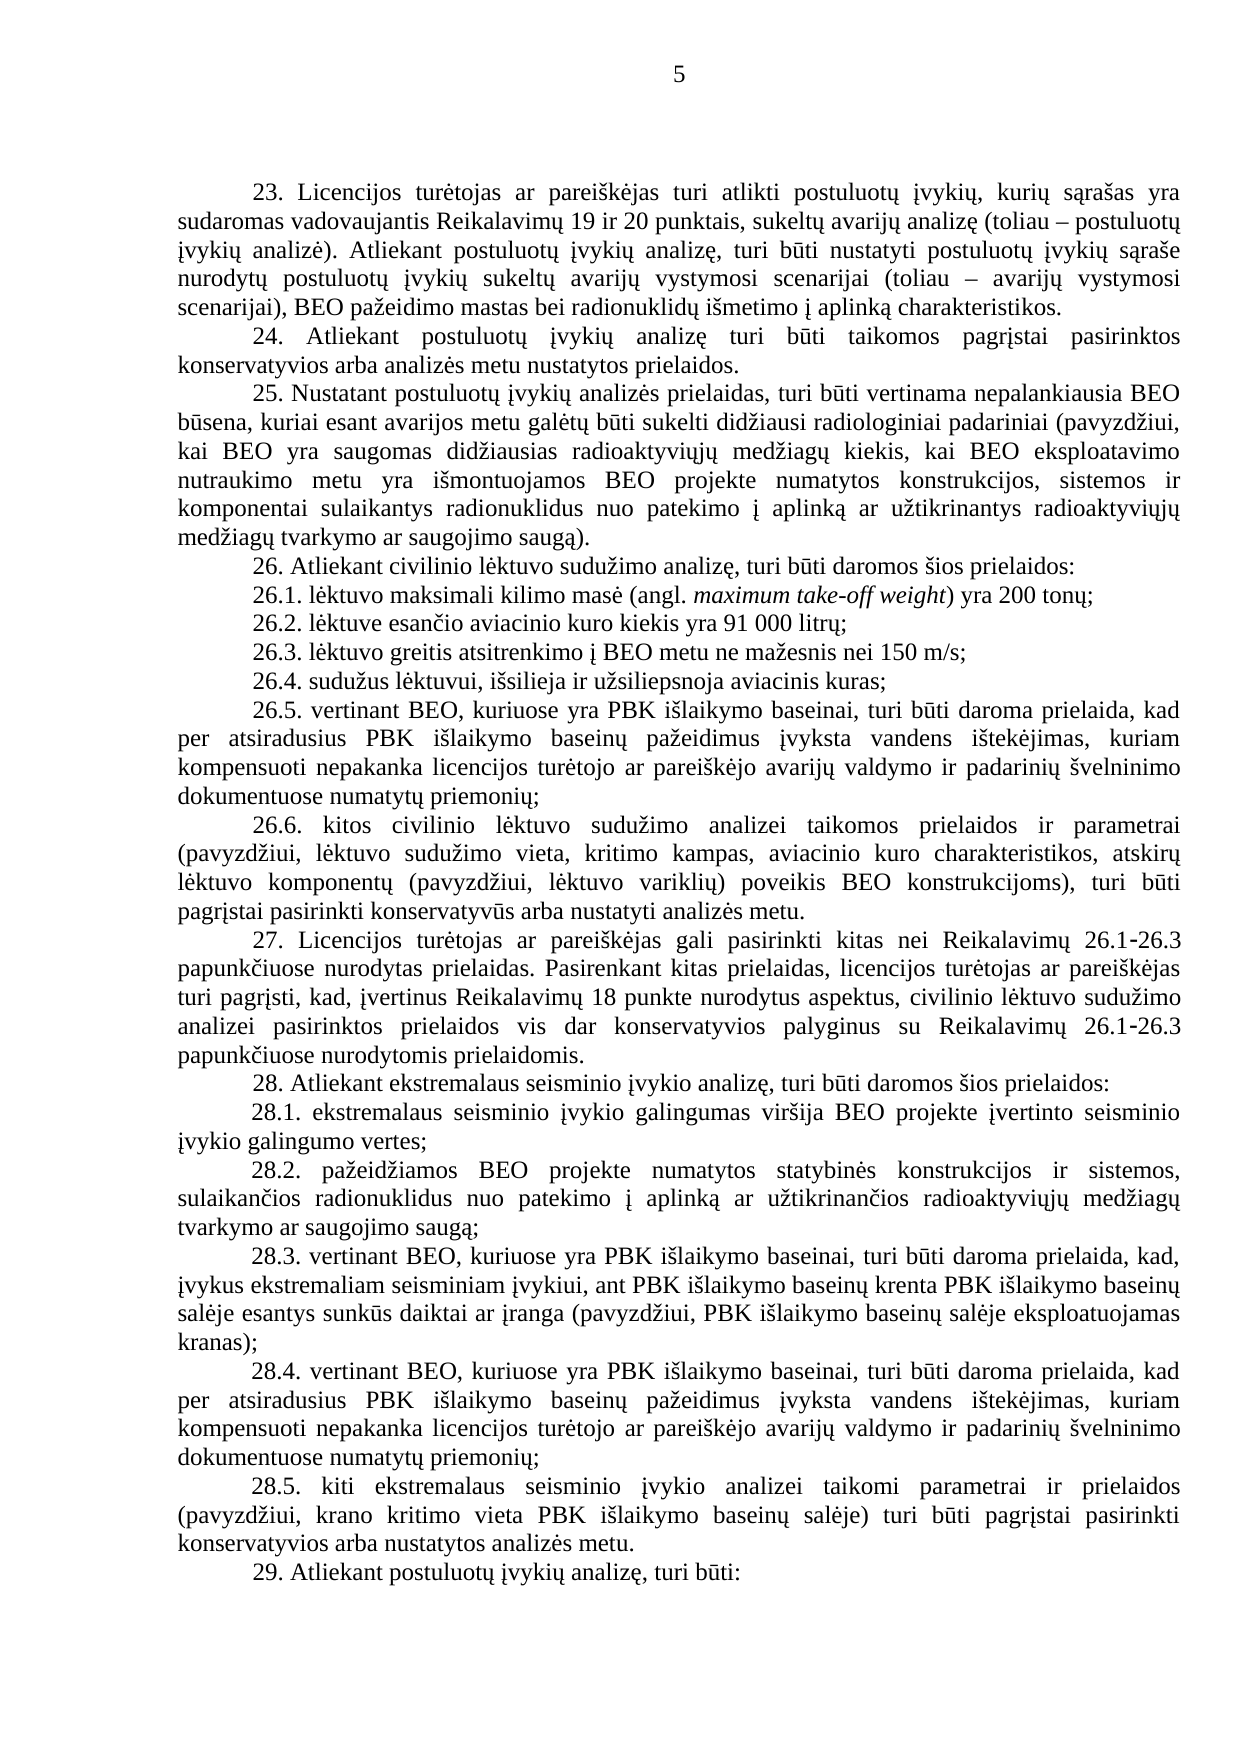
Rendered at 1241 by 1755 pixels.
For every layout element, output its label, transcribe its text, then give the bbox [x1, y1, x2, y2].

text 28.2. pažeidžiamos BEO projekte numatytos statybinės konstrukcijos ir sistemos, sulaikančios radionuklidus nuo patekimo į aplinką ar užtikrinančios radioaktyviųjų medžiagų tvarkymo ar saugojimo saugą; [177, 1155, 1181, 1241]
text 26.1. lėktuvo maksimali kilimo masė (angl. maximum take-off weight) yra 200 tonų; [177, 580, 1181, 608]
text 26.6. kitos civilinio lėktuvo sudužimo analizei taikomos prielaidos ir parametrai (pavyzdžiui, lėktuvo sudužimo vieta, kritimo kampas, aviacinio kuro charakteristikos, atskirų lėktuvo komponentų (pavyzdžiui, lėktuvo variklių) poveikis BEO konstrukcijoms), turi būti pagrįstai pasirinkti konservatyvūs arba nustatyti analizės metu. [177, 810, 1181, 925]
text 26.3. lėktuvo greitis atsitrenkimo į BEO metu ne mažesnis nei 150 m/s; [177, 637, 1181, 666]
text 28.5. kiti ekstremalaus seisminio įvykio analizei taikomi parametrai ir prielaidos (pavyzdžiui, krano kritimo vieta PBK išlaikymo baseinų salėje) turi būti pagrįstai pasirinkti konservatyvios arba nustatytos analizės metu. [177, 1471, 1181, 1557]
text 26. Atliekant civilinio lėktuvo sudužimo analizę, turi būti daromos šios prielaidos: [177, 551, 1181, 580]
text 24. Atliekant postuluotų įvykių analizę turi būti taikomos pagrįstai pasirinktos konservatyvios arba analizės metu nustatytos prielaidos. [177, 321, 1181, 378]
text 28.4. vertinant BEO, kuriuose yra PBK išlaikymo baseinai, turi būti daroma prielaida, kad per atsiradusius PBK išlaikymo baseinų pažeidimus įvyksta vandens ištekėjimas, kuriam kompensuoti nepakanka licencijos turėtojo ar pareiškėjo avarijų valdymo ir padarinių švelninimo dokumentuose numatytų priemonių; [177, 1356, 1181, 1471]
text 26.4. sudužus lėktuvui, išsilieja ir užsiliepsnoja aviacinis kuras; [177, 666, 1181, 695]
text 25. Nustatant postuluotų įvykių analizės prielaidas, turi būti vertinama nepalankiausia BEO būsena, kuriai esant avarijos metu galėtų būti sukelti didžiausi radiologiniai padariniai (pavyzdžiui, kai BEO yra saugomas didžiausias radioaktyviųjų medžiagų kiekis, kai BEO eksploatavimo nutraukimo metu yra išmontuojamos BEO projekte numatytos konstrukcijos, sistemos ir komponentai sulaikantys radionuklidus nuo patekimo į aplinką ar užtikrinantys radioaktyviųjų medžiagų tvarkymo ar saugojimo saugą). [177, 378, 1181, 551]
text 26.5. vertinant BEO, kuriuose yra PBK išlaikymo baseinai, turi būti daroma prielaida, kad per atsiradusius PBK išlaikymo baseinų pažeidimus įvyksta vandens ištekėjimas, kuriam kompensuoti nepakanka licencijos turėtojo ar pareiškėjo avarijų valdymo ir padarinių švelninimo dokumentuose numatytų priemonių; [177, 695, 1181, 810]
text 26.2. lėktuve esančio aviacinio kuro kiekis yra 91 000 litrų; [177, 608, 1181, 637]
text 23. Licencijos turėtojas ar pareiškėjas turi atlikti postuluotų įvykių, kurių sąrašas yra sudaromas vadovaujantis Reikalavimų 19 ir 20 punktais, sukeltų avarijų analizę (toliau – postuluotų įvykių analizė). Atliekant postuluotų įvykių analizę, turi būti nustatyti postuluotų įvykių sąraše nurodytų postuluotų įvykių sukeltų avarijų vystymosi scenarijai (toliau – avarijų vystymosi scenarijai), BEO pažeidimo mastas bei radionuklidų išmetimo į aplinką charakteristikos. [177, 177, 1181, 321]
text 28.1. ekstremalaus seisminio įvykio galingumas viršija BEO projekte įvertinto seisminio įvykio galingumo vertes; [177, 1097, 1181, 1155]
text 27. Licencijos turėtojas ar pareiškėjas gali pasirinkti kitas nei Reikalavimų 26.126.3 papunkčiuose nurodytas prielaidas. Pasirenkant kitas prielaidas, licencijos turėtojas ar pareiškėjas turi pagrįsti, kad, įvertinus Reikalavimų 18 punkte nurodytus aspektus, civilinio lėktuvo sudužimo analizei pasirinktos prielaidos vis dar konservatyvios palyginus su Reikalavimų 26.126.3 papunkčiuose nurodytomis prielaidomis. [177, 925, 1181, 1068]
text 28. Atliekant ekstremalaus seisminio įvykio analizę, turi būti daromos šios prielaidos: [177, 1068, 1181, 1097]
text 29. Atliekant postuluotų įvykių analizę, turi būti: [177, 1557, 1181, 1586]
text 28.3. vertinant BEO, kuriuose yra PBK išlaikymo baseinai, turi būti daroma prielaida, kad, įvykus ekstremaliam seisminiam įvykiui, ant PBK išlaikymo baseinų krenta PBK išlaikymo baseinų salėje esantys sunkūs daiktai ar įranga (pavyzdžiui, PBK išlaikymo baseinų salėje eksploatuojamas kranas); [177, 1241, 1181, 1356]
